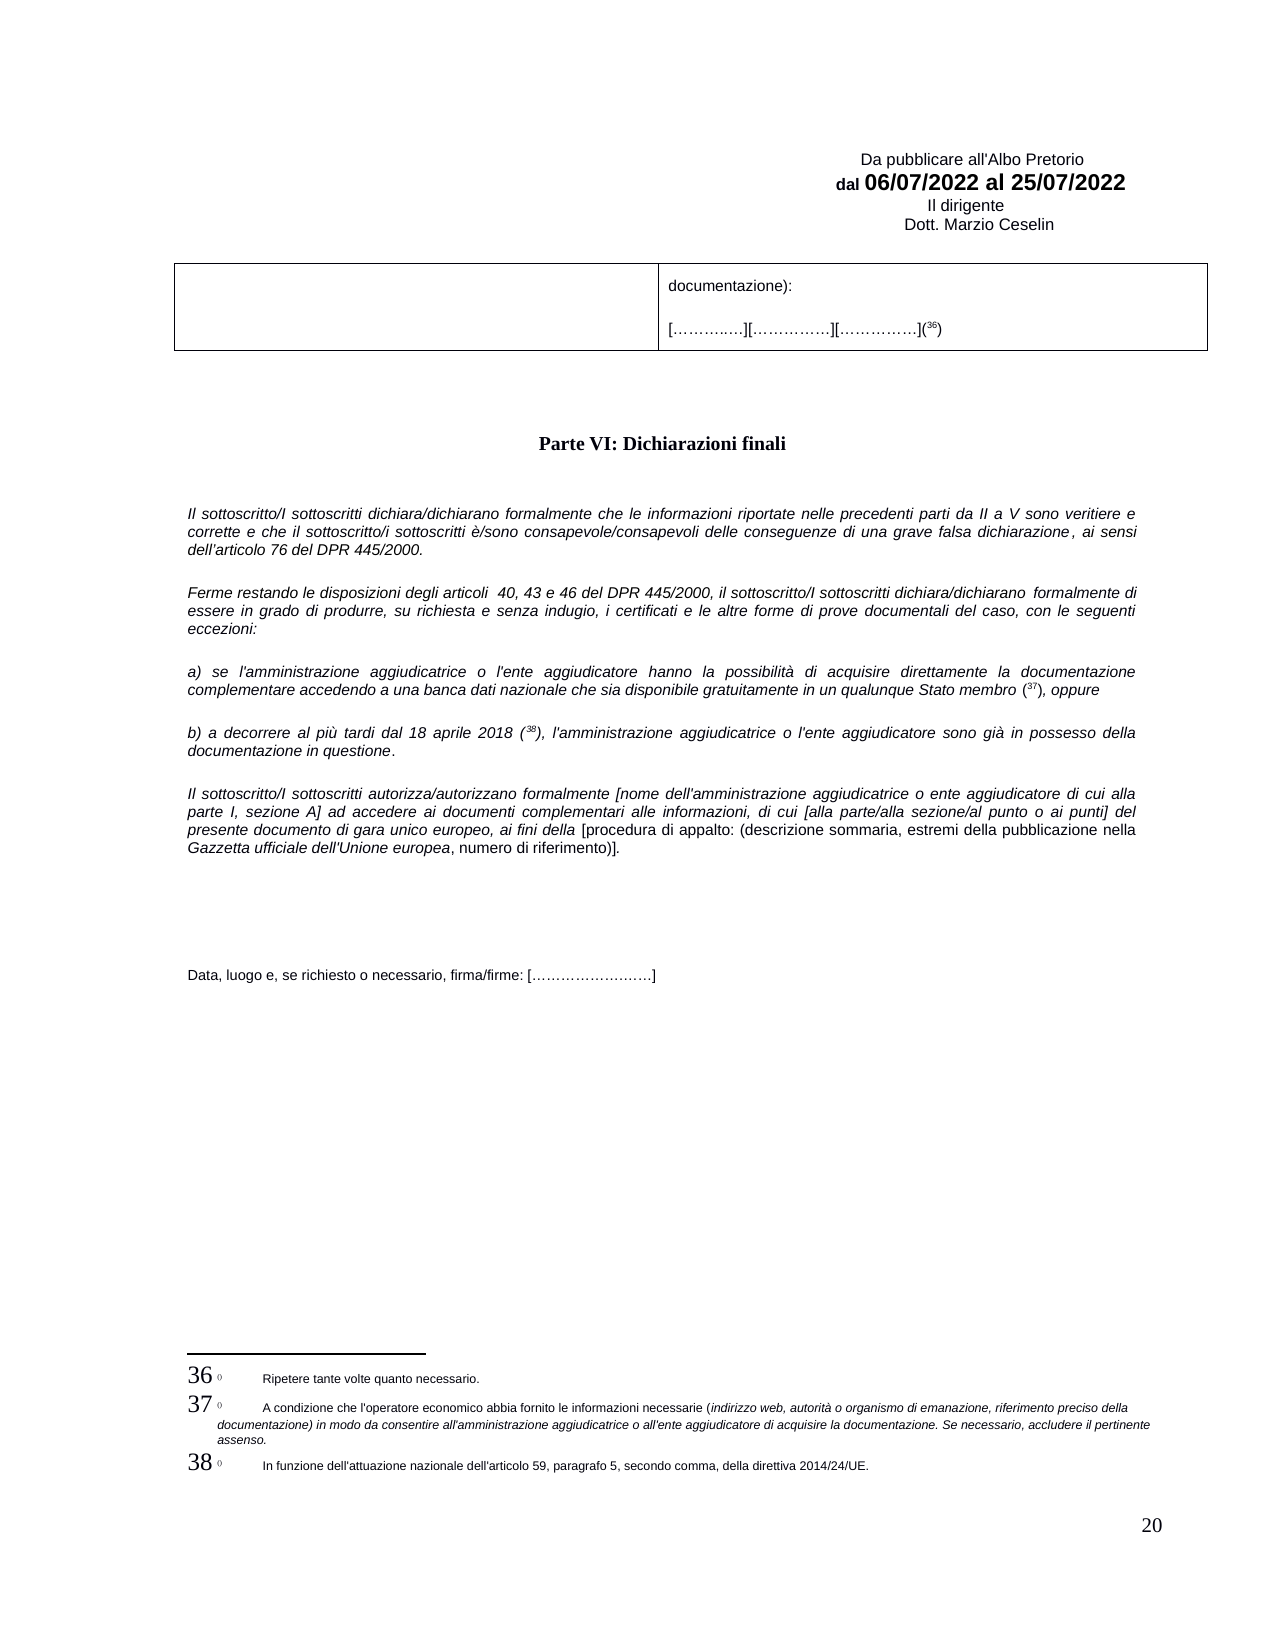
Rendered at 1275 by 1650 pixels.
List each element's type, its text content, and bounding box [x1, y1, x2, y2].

table_cell [175, 264, 658, 350]
text Il sottoscritto/I sottoscritti autorizza/autorizzano formalmente [nome dell'amministrazione aggiudicatrice o ente aggiudicatore di cui alla parte I, sezione A] ad accedere ai documenti complementari alle informazioni, di cui [alla parte/alla sezione/al punto o ai punti] del presente documento di gara unico europeo, ai fini della [procedura di appalto: (descrizione sommaria, estremi della pubblicazione nella Gazzetta ufficiale dell'Unione europea, numero di riferimento)]. [187, 785, 1137, 857]
text b) a decorrere al più tardi dal 18 aprile 2018 (), l'amministrazione aggiudicatrice o l'ente aggiudicatore sono già in possesso della documentazione in questione. [187, 724, 1137, 760]
text Data, luogo e, se richiesto o necessario, firma/firme: [……………….……] [187, 967, 1137, 984]
text Ferme restando le disposizioni degli articoli 40, 43 e 46 del DPR 445/2000, il sottoscritto/I sottoscritti dichiara/dichiarano formalmente di essere in grado di produrre, su richiesta e senza indugio, i certificati e le altre forme di prove documentali del caso, con le seguenti eccezioni: [187, 584, 1137, 638]
text () In funzione dell'attuazione nazionale dell'articolo 59, paragrafo 5, secondo comma, della direttiva 2014/24/UE. [187, 1447, 1197, 1476]
text Il sottoscritto/I sottoscritti dichiara/dichiarano formalmente che le informazioni riportate nelle precedenti parti da II a V sono veritiere e corrette e che il sottoscritto/i sottoscritti è/sono consapevole/consapevoli delle conseguenze di una grave falsa dichiarazione, ai sensi dell’articolo 76 del DPR 445/2000. [187, 505, 1137, 559]
title Parte VI: Dichiarazioni finali [187, 432, 1137, 455]
table_cell documentazione): [………..…][……………][……………]() [659, 264, 1207, 350]
text () A condizione che l'operatore economico abbia fornito le informazioni necessarie (indirizzo web, autorità o organismo di emanazione, riferimento preciso della documentazione) in modo da consentire all'amministrazione aggiudicatrice o all'ente aggiudicatore di acquisire la documentazione. Se necessario, accludere il pertinente assenso. [187, 1389, 1197, 1447]
text a) se l'amministrazione aggiudicatrice o l'ente aggiudicatore hanno la possibilità di acquisire direttamente la documentazione complementare accedendo a una banca dati nazionale che sia disponibile gratuitamente in un qualunque Stato membro (), oppure [187, 663, 1137, 699]
